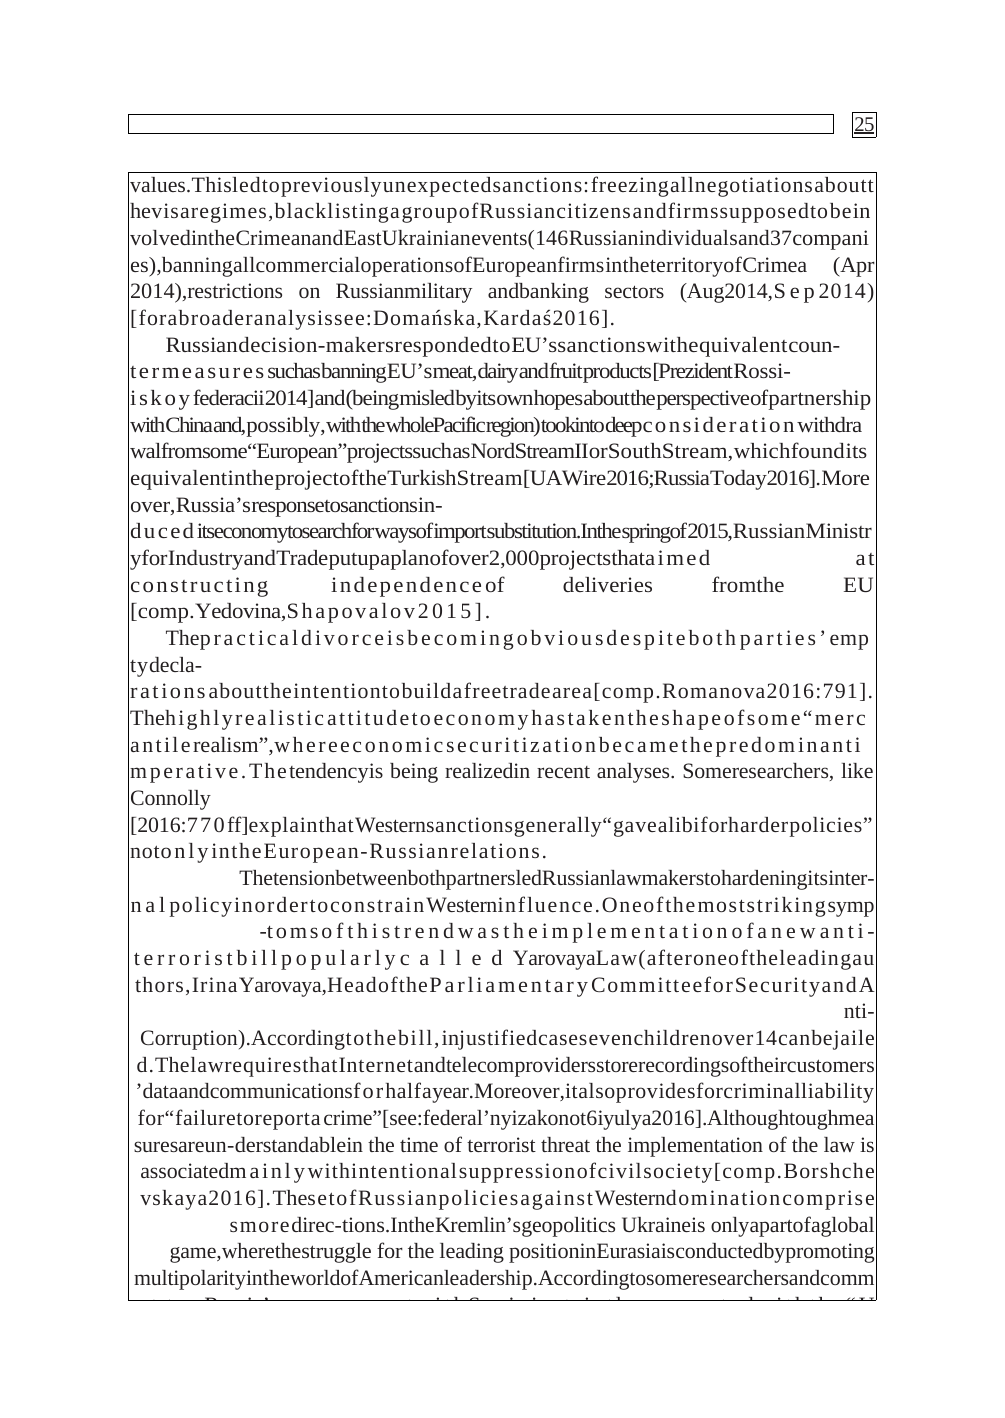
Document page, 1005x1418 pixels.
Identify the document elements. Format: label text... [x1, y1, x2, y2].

text 25 [854, 113, 876, 136]
text RUSSIA,EASTERNEUROPEANDCENTRALEUROPEANEUMEMBERSAfTERTHEUKRAINIAN… [130, 115, 833, 133]
text Thepracticaldivorceisbecomingobviousdespitebothparties’emptydecla-rationsabouttheintentiontobuildafreetradearea[comp.Romanova2016:791].Thehighlyrealisticattitudetoeconomyhastakentheshapeofsome“mercantilerealism”,whereeconomicsecuritizationbecamethepredominantimperative.Thetendencyis being realizedin recent analyses. Someresearchers, like Connolly [2016:770ff]explainthatWesternsanctionsgenerally“gavealibiforharderpolicies”notonlyintheEuropean-Russianrelations. [130, 625, 874, 864]
text ThetensionbetweenbothpartnersledRussianlawmakerstohardeningitsinter-nalpolicyinordertoconstrainWesterninfluence.Oneofthemoststrikingsymp-tomsofthistrendwastheimplementationofanewanti-terroristbillpopularlycalledYarovayaLaw(afteroneoftheleadingauthors,IrinaYarovaya,HeadoftheParliamentaryCommitteeforSecurityandAnti-Corruption).Accordingtothebill,injustifiedcasesevenchildrenover14canbejailed.ThelawrequiresthatInternetandtelecomprovidersstorerecordingsoftheircustomers’dataandcommunicationsforhalfayear.Moreover,italsoprovidesforcriminalliabilityfor“failuretoreportacrime”[see:federal’nyizakonot6iyulya2016].Althoughtoughmeasuresareun-derstandablein the time of terrorist threat the implementation of the law is associatedmainlywithintentionalsuppressionofcivilsociety[comp.Borshchevskaya2016].ThesetofRussianpoliciesagainstWesterndominationcomprisesmoredirec-tions.IntheKremlin’sgeopolitics Ukraineis onlyapartofaglobal game,wherethestruggle for the leading positioninEurasiaisconductedbypromoting multipolarityintheworldofAmericanleadership.Accordingtosomeresearchersandcommentators,Russia’sengagementwithSyriaisstrictlyconnectedwiththe“Ukrainianfront”,whoseimportancemaylosealotofEU’sattentioniftheUSandtheEuropeanpowersgiveprioritytoextinguishingtheSyrianconflict[comp.Kosmyna2016;Nye2016]. [130, 865, 874, 1300]
text values.Thisledtopreviouslyunexpectedsanctions:freezingallnegotiationsaboutthevisaregimes,blacklistingagroupofRussiancitizensandfirmssupposedtobeinvolvedintheCrimeanandEastUkrainianevents(146Russianindividualsand37companies),banningallcommercialoperationsofEuropeanfirmsintheterritoryofCrimea (Apr 2014),restrictions on Russianmilitary andbanking sectors (Aug2014,Sep2014)[forabroaderanalysissee:Domańska,Kardaś2016]. [130, 173, 874, 330]
text Russiandecision-makersrespondedtoEU’ssanctionswithequivalentcoun-termeasuressuchasbanningEU’smeat,dairyandfruitproducts[PrezidentRossi-iskoyfederacii2014]and(beingmisledbyitsownhopesabouttheperspectiveofpartnershipwithChinaand,possibly,withthewholePacificregion)tookintodeepconsiderationwithdrawalfromsome“European”projectssuchasNordStreamIIorSouthStream,whichfounditsequivalentintheprojectoftheTurkishStream[UAWire2016;RussiaToday2016].Moreover,Russia’sresponsetosanctionsin-duceditseconomytosearchforwaysofimportsubstitution.Inthespringof2015,RussianMinistryforIndustryandTradeputupaplanofover2,000projectsthataimed at constructing independenceof deliveries fromthe EU [comp.Yedovina,Shapovalov2015]. [130, 332, 874, 624]
